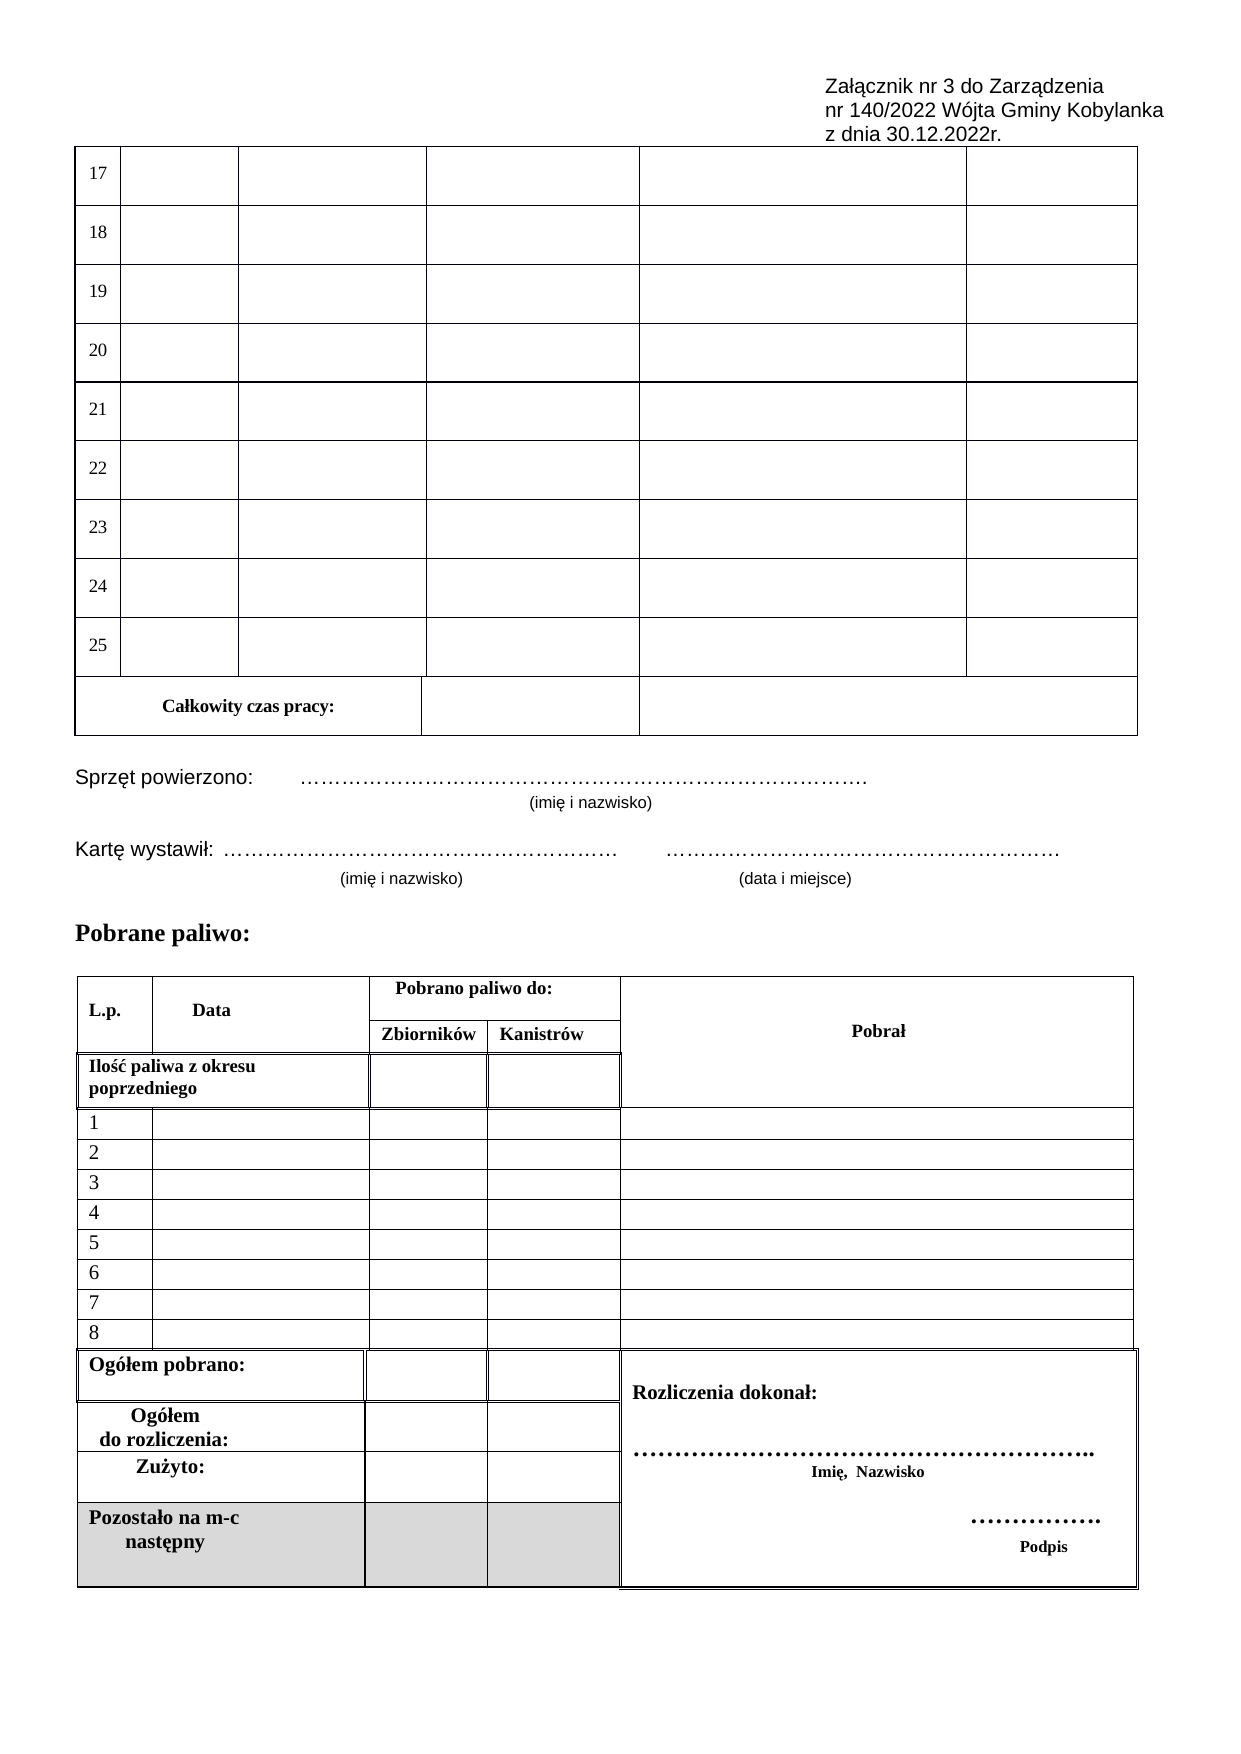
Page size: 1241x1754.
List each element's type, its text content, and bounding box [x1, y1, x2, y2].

table_cell [488, 1260, 620, 1289]
table_cell [488, 1200, 620, 1229]
table_cell [967, 618, 1137, 676]
table_cell [153, 1230, 369, 1259]
table_cell Rozliczenia dokonał: ……………………………………………….. Imię, Nazwisko ……………. Podpis [622, 1351, 1136, 1586]
table_cell [370, 1230, 487, 1259]
table_cell 19 [76, 265, 120, 322]
table_cell [427, 324, 639, 381]
table_cell [121, 324, 238, 381]
table_header [1134, 976, 1138, 1020]
table_cell 6 [78, 1260, 152, 1289]
table_cell [153, 1140, 369, 1169]
table_cell [427, 441, 639, 499]
table_cell 23 [76, 500, 120, 558]
table_cell 5 [78, 1230, 152, 1259]
table_cell 25 [76, 618, 120, 676]
table_cell Kanistrów [488, 1021, 620, 1052]
table_cell [621, 1170, 1133, 1199]
table_cell [967, 324, 1137, 381]
table_cell [621, 1260, 1133, 1289]
table_cell [488, 1170, 620, 1199]
table_cell [640, 265, 966, 322]
table_cell [488, 1403, 619, 1451]
table_cell 4 [78, 1200, 152, 1229]
table_cell Ogółem do rozliczenia: [78, 1403, 364, 1451]
text (imię i nazwisko) (data i miejsce) [75, 861, 1239, 889]
table_cell [153, 1110, 369, 1139]
table_cell [640, 618, 966, 676]
text Kartę wystawił: ………………………………………………… ………………………………………………… [75, 837, 1239, 861]
table_cell [370, 1200, 487, 1229]
table_cell [488, 1320, 620, 1348]
table_cell [153, 1200, 369, 1229]
table_cell 21 [76, 383, 120, 440]
table_cell [640, 500, 966, 558]
table_cell [640, 677, 1137, 735]
table_cell [1134, 1259, 1138, 1289]
table_cell [1134, 1139, 1138, 1169]
table_cell [640, 441, 966, 499]
table_cell [153, 1290, 369, 1318]
table_cell [121, 441, 238, 499]
table_cell [239, 500, 426, 558]
table_cell [121, 618, 238, 676]
table_cell [1134, 1020, 1138, 1052]
table_cell [1134, 1289, 1138, 1318]
table_cell [1134, 1169, 1138, 1199]
table_cell [488, 1452, 619, 1502]
table_cell [427, 383, 639, 440]
table_cell [967, 441, 1137, 499]
table_cell 3 [78, 1170, 152, 1199]
table_header Pobrał [621, 977, 1133, 1107]
table_cell [621, 1230, 1133, 1259]
table_cell [239, 559, 426, 617]
table_cell [488, 1110, 620, 1139]
table_cell [371, 1055, 486, 1107]
table_cell 1 [78, 1110, 152, 1139]
table_cell Ilość paliwa z okresu poprzedniego [79, 1055, 368, 1107]
table_cell [121, 383, 238, 440]
table_cell [121, 265, 238, 322]
table_cell [366, 1403, 487, 1451]
table_cell [427, 265, 639, 322]
table_cell [427, 618, 639, 676]
table_header L.p. [78, 977, 152, 1052]
table_cell [640, 206, 966, 263]
table_cell [121, 559, 238, 617]
table_cell Całkowity czas pracy: [76, 677, 421, 735]
table_cell [370, 1140, 487, 1169]
table_header Pobrano paliwo do: [370, 977, 620, 1020]
text Sprzęt powierzono: ………………………………………………………………………. [75, 765, 1239, 789]
table_cell [621, 1108, 1133, 1139]
table_cell [967, 147, 1137, 204]
table_cell [640, 324, 966, 381]
table_cell [121, 500, 238, 558]
table_cell [239, 618, 426, 676]
table_cell [121, 147, 238, 204]
table_cell [1134, 1052, 1138, 1107]
table_cell [239, 324, 426, 381]
text Pobrane paliwo: [75, 918, 1236, 947]
table_cell [967, 559, 1137, 617]
table_cell [370, 1110, 487, 1139]
table_cell [366, 1452, 487, 1502]
table_cell [239, 147, 426, 204]
table_cell [370, 1260, 487, 1289]
table_cell [239, 441, 426, 499]
text (imię i nazwisko) [75, 789, 1239, 813]
table_cell 20 [76, 324, 120, 381]
table_cell 7 [78, 1290, 152, 1318]
table_cell [621, 1200, 1133, 1229]
table_cell [488, 1140, 620, 1169]
table_cell [427, 559, 639, 617]
table_cell [239, 383, 426, 440]
table_cell [427, 500, 639, 558]
table_cell [1134, 1319, 1138, 1348]
table_cell [1134, 1229, 1138, 1259]
table_cell 8 [78, 1320, 152, 1348]
table_cell [239, 265, 426, 322]
table_cell [121, 206, 238, 263]
table_cell 2 [78, 1140, 152, 1169]
table_cell [621, 1140, 1133, 1169]
table_cell [621, 1320, 1133, 1348]
table_cell [153, 1170, 369, 1199]
table_cell [370, 1290, 487, 1318]
table_cell [640, 147, 966, 204]
table_cell [153, 1260, 369, 1289]
table_cell 17 [76, 147, 120, 204]
table_header Data [153, 977, 369, 1052]
table_cell Zbiorników [370, 1021, 487, 1052]
table_cell Ogółem pobrano: [79, 1351, 363, 1399]
table_cell [967, 206, 1137, 263]
table_cell Pozostało na m-c następny [78, 1503, 364, 1586]
table_cell [640, 383, 966, 440]
table_cell [1134, 1107, 1138, 1139]
table_cell [488, 1503, 619, 1586]
table_cell [640, 559, 966, 617]
table_cell [967, 265, 1137, 322]
table_cell [967, 500, 1137, 558]
table_cell [967, 383, 1137, 440]
table_cell [488, 1290, 620, 1318]
table_cell [370, 1170, 487, 1199]
table_cell [489, 1055, 619, 1107]
table_cell [239, 206, 426, 263]
table_cell [370, 1320, 487, 1348]
table_cell [1134, 1199, 1138, 1229]
table_cell [489, 1351, 619, 1399]
table_cell [488, 1230, 620, 1259]
table_cell [621, 1290, 1133, 1318]
table_cell [422, 677, 639, 735]
table_cell [366, 1503, 487, 1586]
table_cell 22 [76, 441, 120, 499]
table_cell [427, 147, 639, 204]
table_cell 18 [76, 206, 120, 263]
table_cell 24 [76, 559, 120, 617]
table_cell Zużyto: [78, 1452, 364, 1502]
table_cell [153, 1320, 369, 1348]
table_cell [427, 206, 639, 263]
table_cell [367, 1351, 486, 1399]
